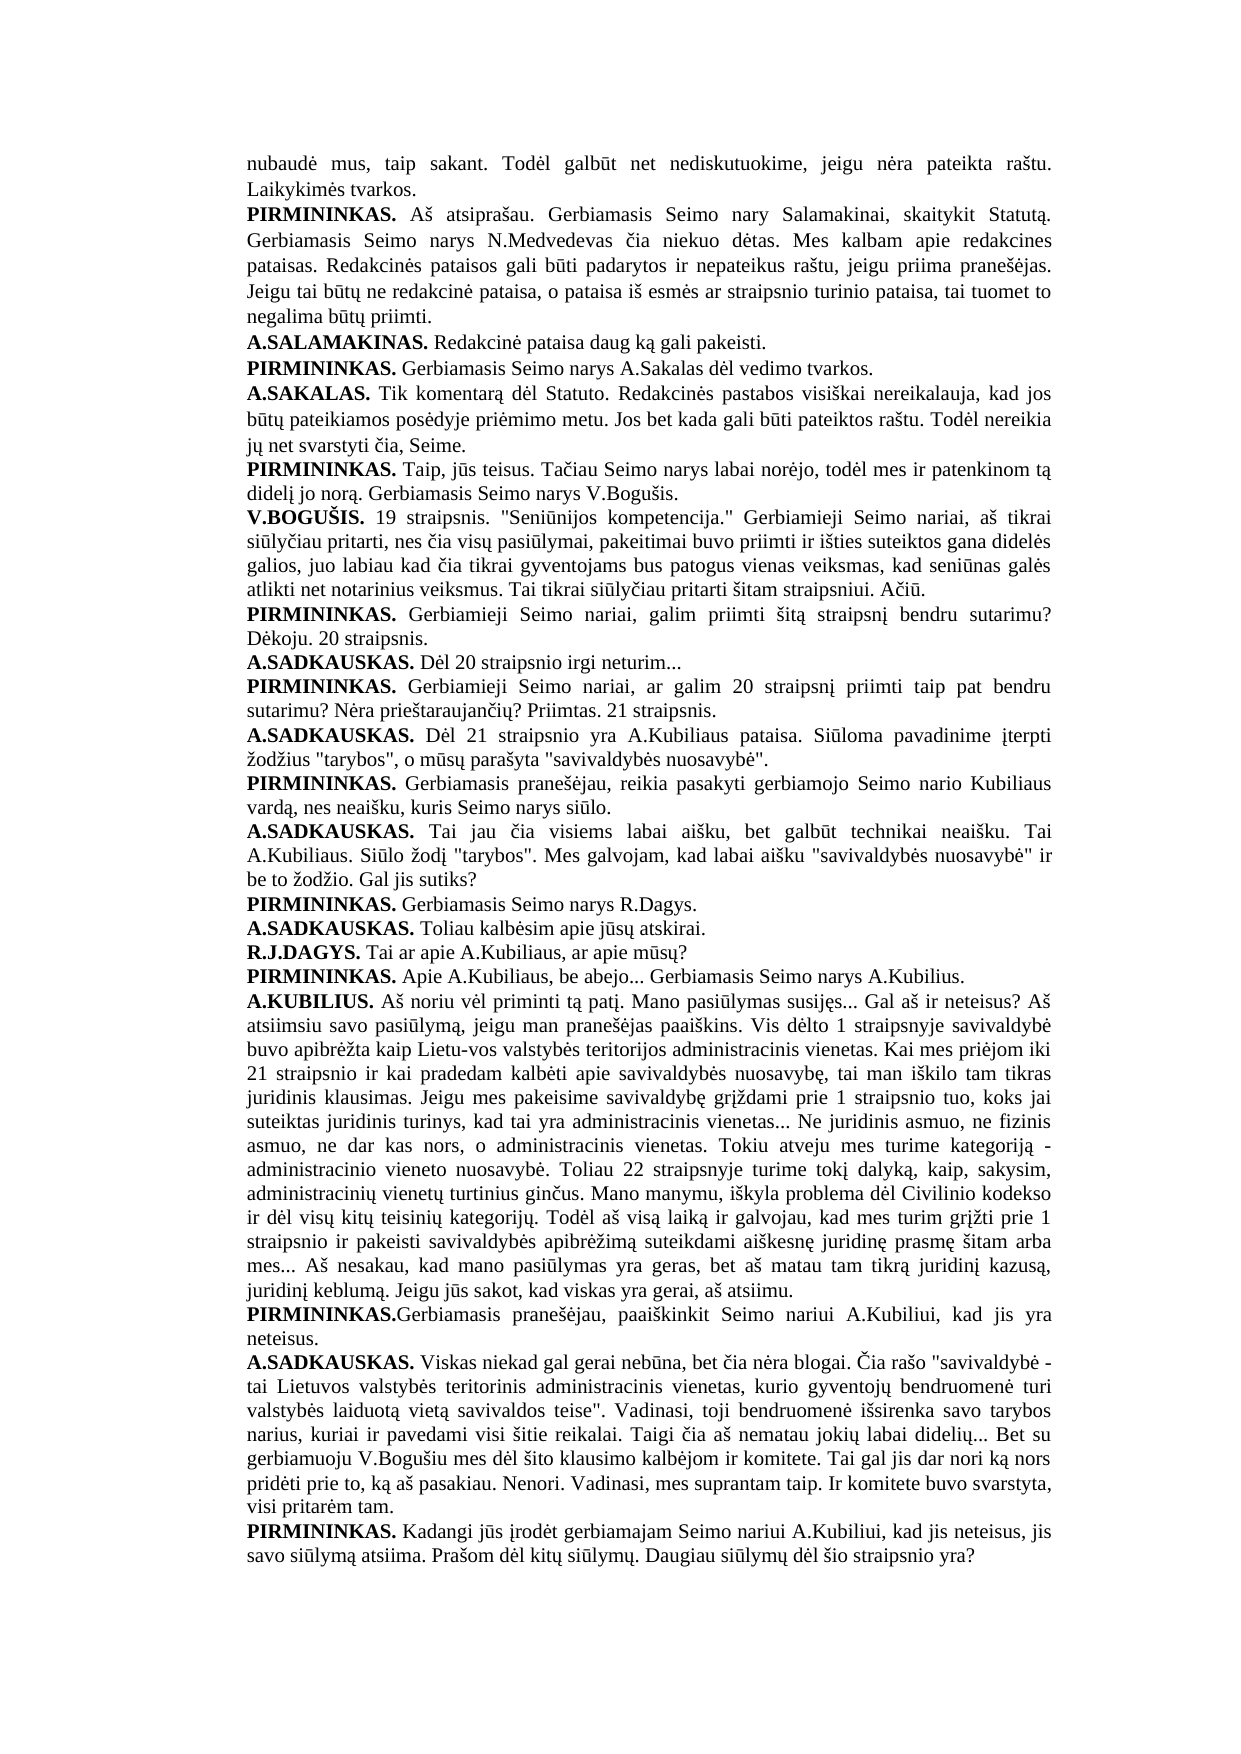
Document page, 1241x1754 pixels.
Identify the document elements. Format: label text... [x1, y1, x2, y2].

text PIRMININKAS. Aš atsiprašau. Gerbiamasis Seimo nary Salamakinai, skaitykit Statutą. Gerbiamasis Seimo narys N.Medvedevas čia niekuo dėtas. Mes kalbam apie redakcines pataisas. Redakcinės pataisos gali būti padarytos ir nepateikus raštu, jeigu priima pranešėjas. Jeigu tai būtų ne redakcinė pataisa, o pataisa iš esmės ar straipsnio turinio pataisa, tai tuomet to negalima būtų priimti. [247, 201, 1053, 328]
text nubaudė mus, taip sakant. Todėl galbūt net nediskutuokime, jeigu nėra pateikta raštu. Laikykimės tvarkos. [247, 150, 1053, 201]
text A.KUBILIUS. Aš noriu vėl priminti tą patį. Mano pasiūlymas susijęs... Gal aš ir neteisus? Aš atsiimsiu savo pasiūlymą, jeigu man pranešėjas paaiškins. Vis dėlto 1 straipsnyje savivaldybė buvo apibrėžta kaip Lietu-vos valstybės teritorijos administracinis vienetas. Kai mes priėjom iki 21 straipsnio ir kai pradedam kalbėti apie savivaldybės nuosavybę, tai man iškilo tam tikras juridinis klausimas. Jeigu mes pakeisime savivaldybę grįždami prie 1 straipsnio tuo, koks jai suteiktas juridinis turinys, kad tai yra administracinis vienetas... Ne juridinis asmuo, ne fizinis asmuo, ne dar kas nors, o administracinis vienetas. Tokiu atveju mes turime kategoriją - administracinio vieneto nuosavybė. Toliau 22 straipsnyje turime tokį dalyką, kaip, sakysim, administracinių vienetų turtinius ginčus. Mano manymu, iškyla problema dėl Civilinio kodekso ir dėl visų kitų teisinių kategorijų. Todėl aš visą laiką ir galvojau, kad mes turim grįžti prie 1 straipsnio ir pakeisti savivaldybės apibrėžimą suteikdami aiškesnę juridinę prasmę šitam arba mes... Aš nesakau, kad mano pasiūlymas yra geras, bet aš matau tam tikrą juridinį kazusą, juridinį keblumą. Jeigu jūs sakot, kad viskas yra gerai, aš atsiimu. [247, 989, 1053, 1302]
text A.SADKAUSKAS. Dėl 20 straipsnio irgi neturim... [247, 650, 1053, 674]
text PIRMININKAS. Taip, jūs teisus. Tačiau Seimo narys labai norėjo, todėl mes ir patenkinom tą didelį jo norą. Gerbiamasis Seimo narys V.Bogušis. [247, 457, 1053, 505]
text A.SADKAUSKAS. Toliau kalbėsim apie jūsų atskirai. [247, 916, 1053, 940]
text PIRMININKAS. Gerbiamasis pranešėjau, reikia pasakyti gerbiamojo Seimo nario Kubiliaus vardą, nes neaišku, kuris Seimo narys siūlo. [247, 771, 1053, 819]
text PIRMININKAS. Gerbiamasis Seimo narys R.Dagys. [247, 892, 1053, 916]
text PIRMININKAS. Gerbiamasis Seimo narys A.Sakalas dėl vedimo tvarkos. [247, 354, 1053, 379]
text PIRMININKAS. Apie A.Kubiliaus, be abejo... Gerbiamasis Seimo narys A.Kubilius. [247, 964, 1053, 988]
text PIRMININKAS. Gerbiamieji Seimo nariai, galim priimti šitą straipsnį bendru sutarimu? Dėkoju. 20 straipsnis. [247, 602, 1053, 650]
text A.SADKAUSKAS. Tai jau čia visiems labai aišku, bet galbūt technikai neaišku. Tai A.Kubiliaus. Siūlo žodį "tarybos". Mes galvojam, kad labai aišku "savivaldybės nuosavybė" ir be to žodžio. Gal jis sutiks? [247, 819, 1053, 891]
text A.SALAMAKINAS. Redakcinė pataisa daug ką gali pakeisti. [247, 328, 1053, 354]
text PIRMININKAS.Gerbiamasis pranešėjau, paaiškinkit Seimo nariui A.Kubiliui, kad jis yra neteisus. [247, 1302, 1053, 1350]
text A.SADKAUSKAS. Viskas niekad gal gerai nebūna, bet čia nėra blogai. Čia rašo "savivaldybė - tai Lietuvos valstybės teritorinis administracinis vienetas, kurio gyventojų bendruomenė turi valstybės laiduotą vietą savivaldos teise". Vadinasi, toji bendruomenė išsirenka savo tarybos narius, kuriai ir pavedami visi šitie reikalai. Taigi čia aš nematau jokių labai didelių... Bet su gerbiamuoju V.Bogušiu mes dėl šito klausimo kalbėjom ir komitete. Tai gal jis dar nori ką nors pridėti prie to, ką aš pasakiau. Nenori. Vadinasi, mes suprantam taip. Ir komitete buvo svarstyta, visi pritarėm tam. [247, 1350, 1053, 1518]
text A.SADKAUSKAS. Dėl 21 straipsnio yra A.Kubiliaus pataisa. Siūloma pavadinime įterpti žodžius "tarybos", o mūsų parašyta "savivaldybės nuosavybė". [247, 723, 1053, 771]
text PIRMININKAS. Kadangi jūs įrodėt gerbiamajam Seimo nariui A.Kubiliui, kad jis neteisus, jis savo siūlymą atsiima. Prašom dėl kitų siūlymų. Daugiau siūlymų dėl šio straipsnio yra? [247, 1519, 1053, 1567]
text R.J.DAGYS. Tai ar apie A.Kubiliaus, ar apie mūsų? [247, 940, 1053, 964]
text PIRMININKAS. Gerbiamieji Seimo nariai, ar galim 20 straipsnį priimti taip pat bendru sutarimu? Nėra prieštaraujančių? Priimtas. 21 straipsnis. [247, 674, 1053, 722]
text A.SAKALAS. Tik komentarą dėl Statuto. Redakcinės pastabos visiškai nereikalauja, kad jos būtų pateikiamos posėdyje priėmimo metu. Jos bet kada gali būti pateiktos raštu. Todėl nereikia jų net svarstyti čia, Seime. [247, 380, 1053, 457]
text V.BOGUŠIS. 19 straipsnis. "Seniūnijos kompetencija." Gerbiamieji Seimo nariai, aš tikrai siūlyčiau pritarti, nes čia visų pasiūlymai, pakeitimai buvo priimti ir išties suteiktos gana didelės galios, juo labiau kad čia tikrai gyventojams bus patogus vienas veiksmas, kad seniūnas galės atlikti net notarinius veiksmus. Tai tikrai siūlyčiau pritarti šitam straipsniui. Ačiū. [247, 505, 1053, 601]
